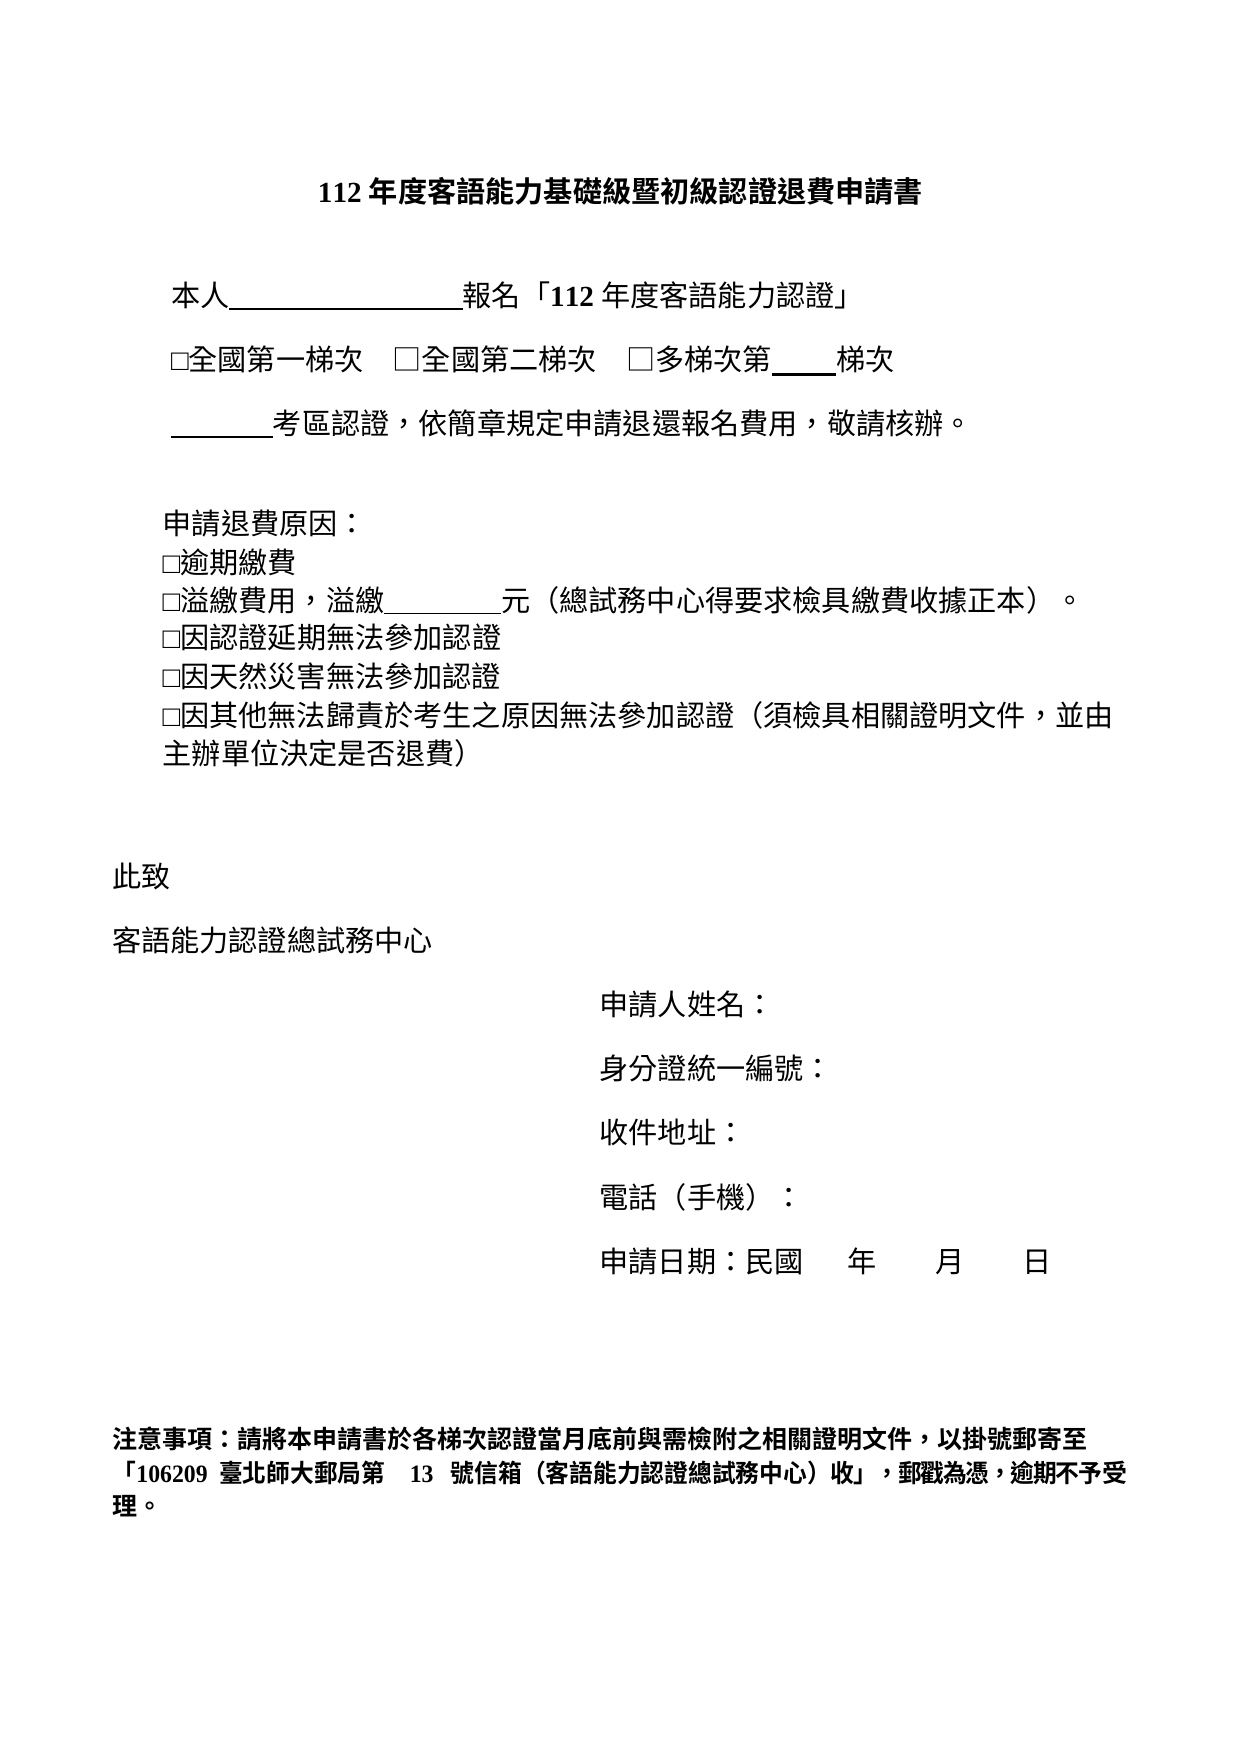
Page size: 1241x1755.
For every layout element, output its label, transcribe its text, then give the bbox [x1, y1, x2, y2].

text □逾期繳費 [162, 543, 1205, 581]
text □全國第一梯次 □全國第二梯次 □多梯次第 梯次 [171, 337, 1205, 379]
text □溢繳費用，溢繳 元（總試務中心得要求檢具繳費收據正本）。 [162, 581, 1205, 619]
text 注意事項：請將本申請書於各梯次認證當月底前與需檢附之相關證明文件，以掛號郵寄至 [112, 1421, 1205, 1455]
text 電話（手機）： [599, 1174, 1205, 1217]
text □因其他無法歸責於考生之原因無法參加認證（須檢具相關證明文件，並由主辦單位決定是否退費） [162, 695, 1114, 773]
text 112 年度客語能力基礎級暨初級認證退費申請書 [35, 169, 1205, 211]
text 此致 [112, 854, 1205, 896]
text 本人 報名「112 年度客語能力認證」 [171, 273, 1205, 315]
text 「106209 臺北師大郵局第 13 號信箱（客語能力認證總試務中心）收」，郵戳為憑，逾期不予受理。 [112, 1456, 1128, 1522]
text □因天然災害無法參加認證 [162, 657, 1205, 694]
text 客語能力認證總試務中心 [112, 918, 1205, 960]
text 申請退費原因： [162, 503, 1205, 543]
text □因認證延期無法參加認證 [162, 619, 1205, 657]
text 考區認證，依簡章規定申請退還報名費用，敬請核辦。 [171, 401, 1205, 443]
text 身分證統一編號： 收件地址： [599, 1046, 834, 1152]
text 申請日期：民國 年 月 日 [599, 1238, 1205, 1281]
text 申請人姓名： [599, 982, 1205, 1024]
